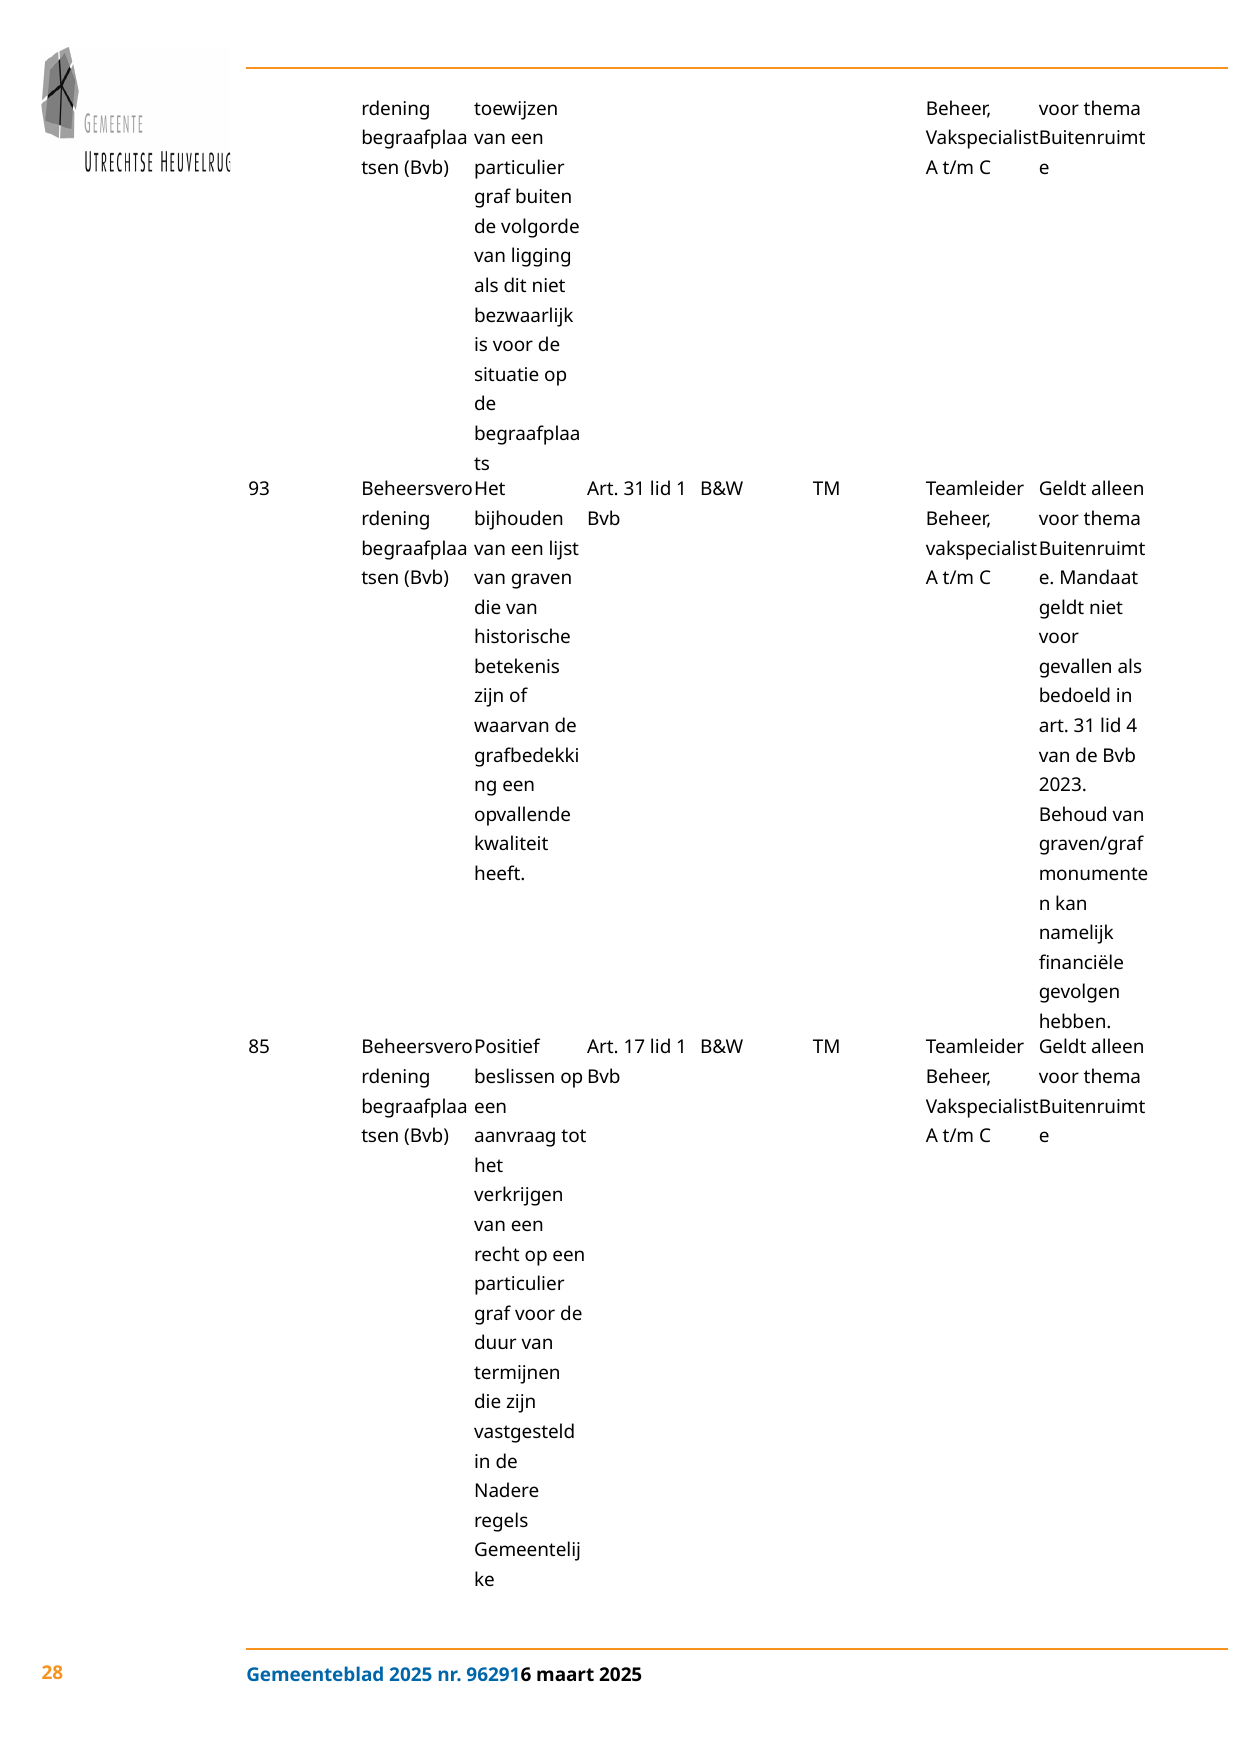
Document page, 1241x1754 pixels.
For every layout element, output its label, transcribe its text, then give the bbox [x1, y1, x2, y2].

table_cell Geldt alleen voor thema Buitenruimte [1039, 1034, 1152, 1592]
table_cell TM [813, 1034, 926, 1592]
table_cell [813, 95, 926, 476]
table_cell B&W [700, 476, 813, 1034]
table_cell voor thema Buitenruimte [1039, 95, 1152, 476]
table_cell Teamleider Beheer, Vakspecialist A t/m C [926, 1034, 1038, 1592]
table_cell Beheersverordening begraafplaatsen (Bvb) [361, 1034, 474, 1592]
table_cell Het bijhouden van een lijst van graven die van historische betekenis zijn of waarvan de grafbedekking een opvallende kwaliteit heeft. [474, 476, 587, 1034]
table_cell TM [813, 476, 926, 1034]
table_cell 85 [248, 1034, 361, 1592]
table_cell [587, 95, 700, 476]
table_cell Het toewijzen van een particulier graf buiten de volgorde van ligging als dit niet bezwaarlijk is voor de situatie op de begraafplaats [474, 95, 587, 476]
table_cell Teamleider Beheer, vakspecialist A t/m C [926, 476, 1038, 1034]
table_cell Positief beslissen op een aanvraag tot het verkrijgen van een recht op een particulier graf voor de duur van termijnen die zijn vastgesteld in de Nadere regels Gemeentelijke [474, 1034, 587, 1592]
table_cell B&W [700, 1034, 813, 1592]
table_cell Beheersverordening begraafplaatsen (Bvb) [361, 95, 474, 476]
picture [41, 47, 231, 172]
table_cell Geldt alleen voor thema Buitenruimte. Mandaat geldt niet voor gevallen als bedoeld in art. 31 lid 4 van de Bvb 2023. Behoud van graven/grafmonumenten kan namelijk financiële gevolgen hebben. [1039, 476, 1152, 1034]
table_cell [248, 95, 361, 476]
table_cell Beheer, Vakspecialist A t/m C [926, 95, 1038, 476]
table_cell Art. 17 lid 1 Bvb [587, 1034, 700, 1592]
table_cell Beheersverordening begraafplaatsen (Bvb) [361, 476, 474, 1034]
table_cell Art. 31 lid 1 Bvb [587, 476, 700, 1034]
table_cell 93 [248, 476, 361, 1034]
table_cell [700, 95, 813, 476]
